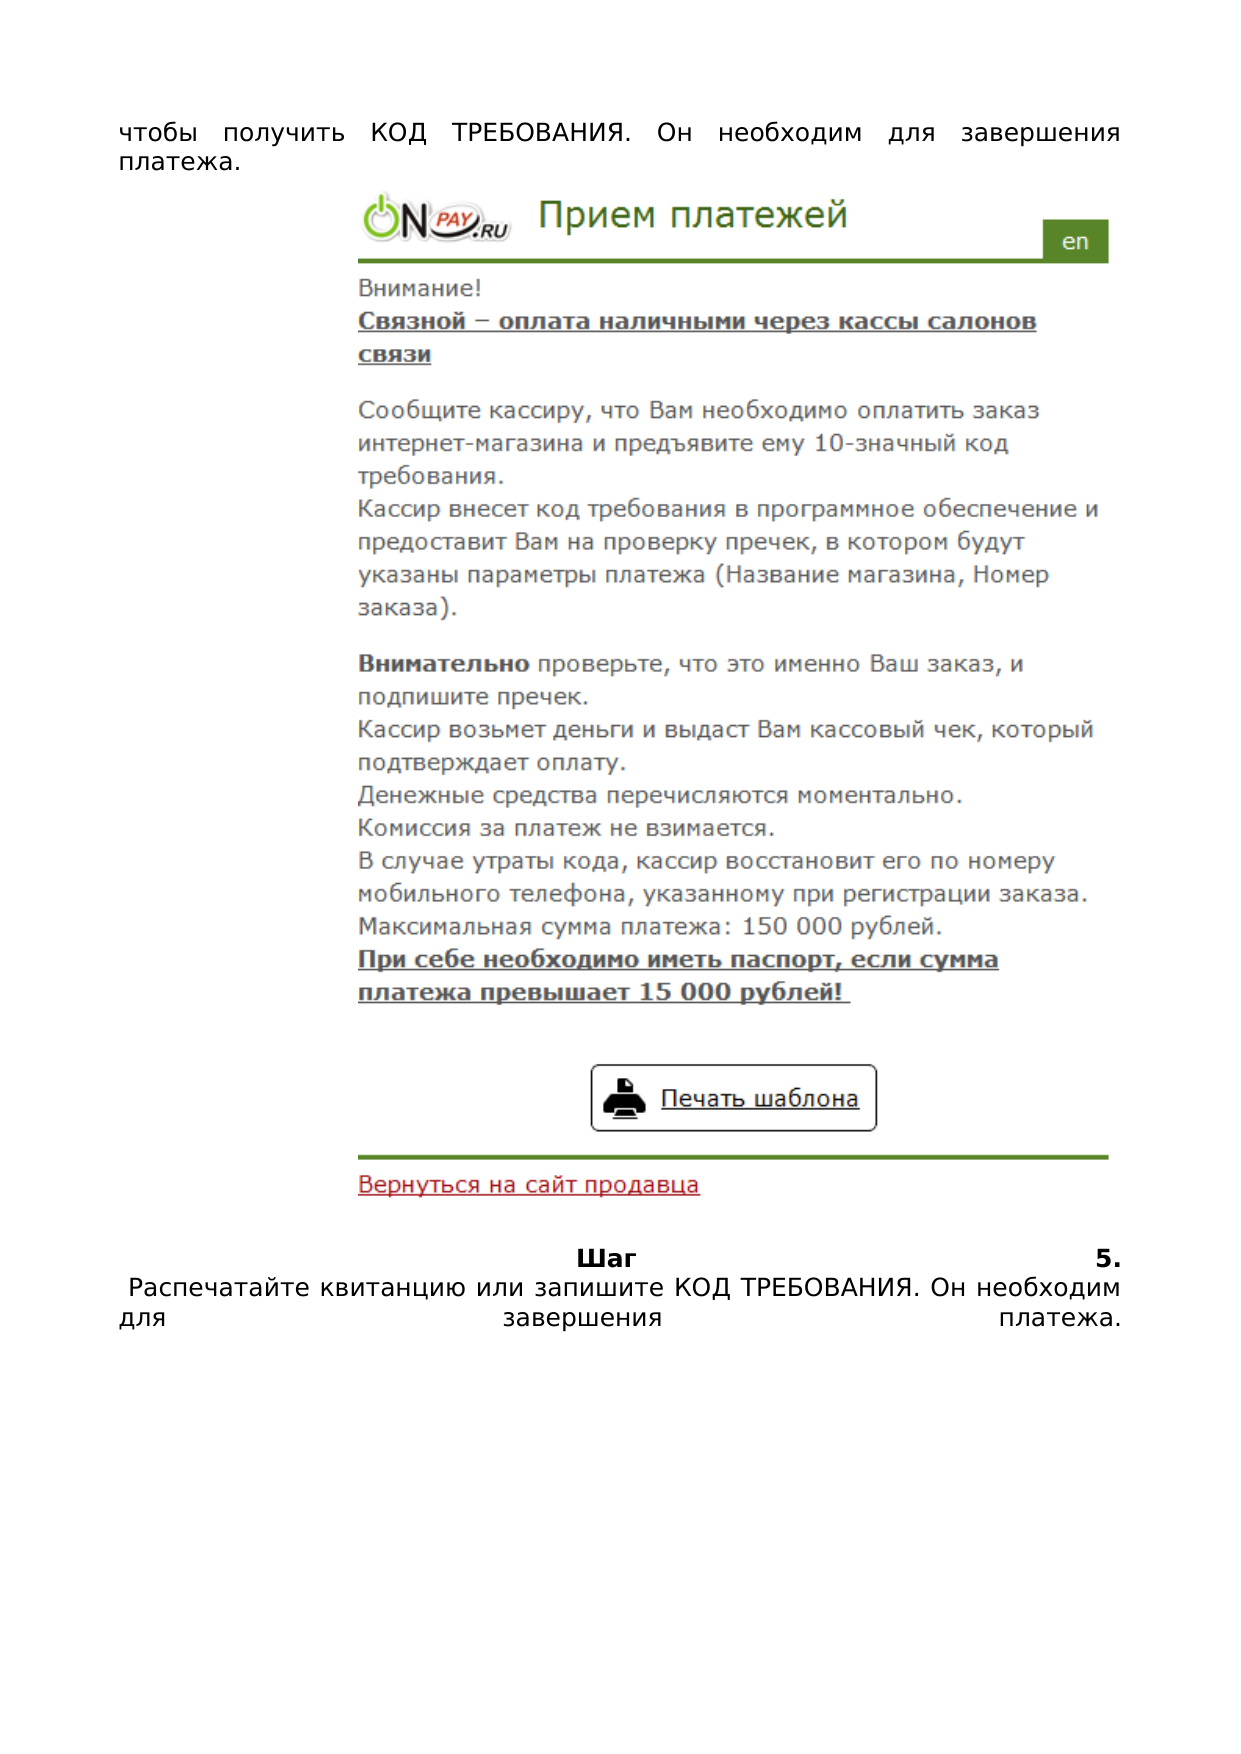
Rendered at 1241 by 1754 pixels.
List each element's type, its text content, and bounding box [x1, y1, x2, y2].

text ВНИМАНИЕ. Этот способ дает возможность оплатить через терминалы, это НЕ банк. При нажатии кнопки «Оплатить» на сайте продавца вы пережодите на нашу платежную форму. Шаг 1. В платежной форме необходимо выбрать удобный для Вас способ оплаты, при этом автоматически будут пересчитываться все комиссии, взымаемые платежными системами. В платежной форме необходимо указать сумму, Ваш e-mail и номер заказа (они как правило подставляются с сайта автоматически). Шаг 2 Следующим шагом введите полностью ваши Фамилию, Имя, Отчество. Шаг 3. Система выдаст в одном окне все параметры платежа, Вам нужно проверить правильность информации и нажать кнопку «Продолжить» Шаг 4. Ознакомьтесь с инструкцией и обязательно выберите «Печать шаблона», чтобы получить КОД ТРЕБОВАНИЯ. Он необходим для завершения платежа. Шаг 5. Распечатайте квитанцию или запишите КОД ТРЕБОВАНИЯ. Он необходим для завершения платежа. [118, 118, 1122, 1332]
picture [358, 176, 1123, 1210]
